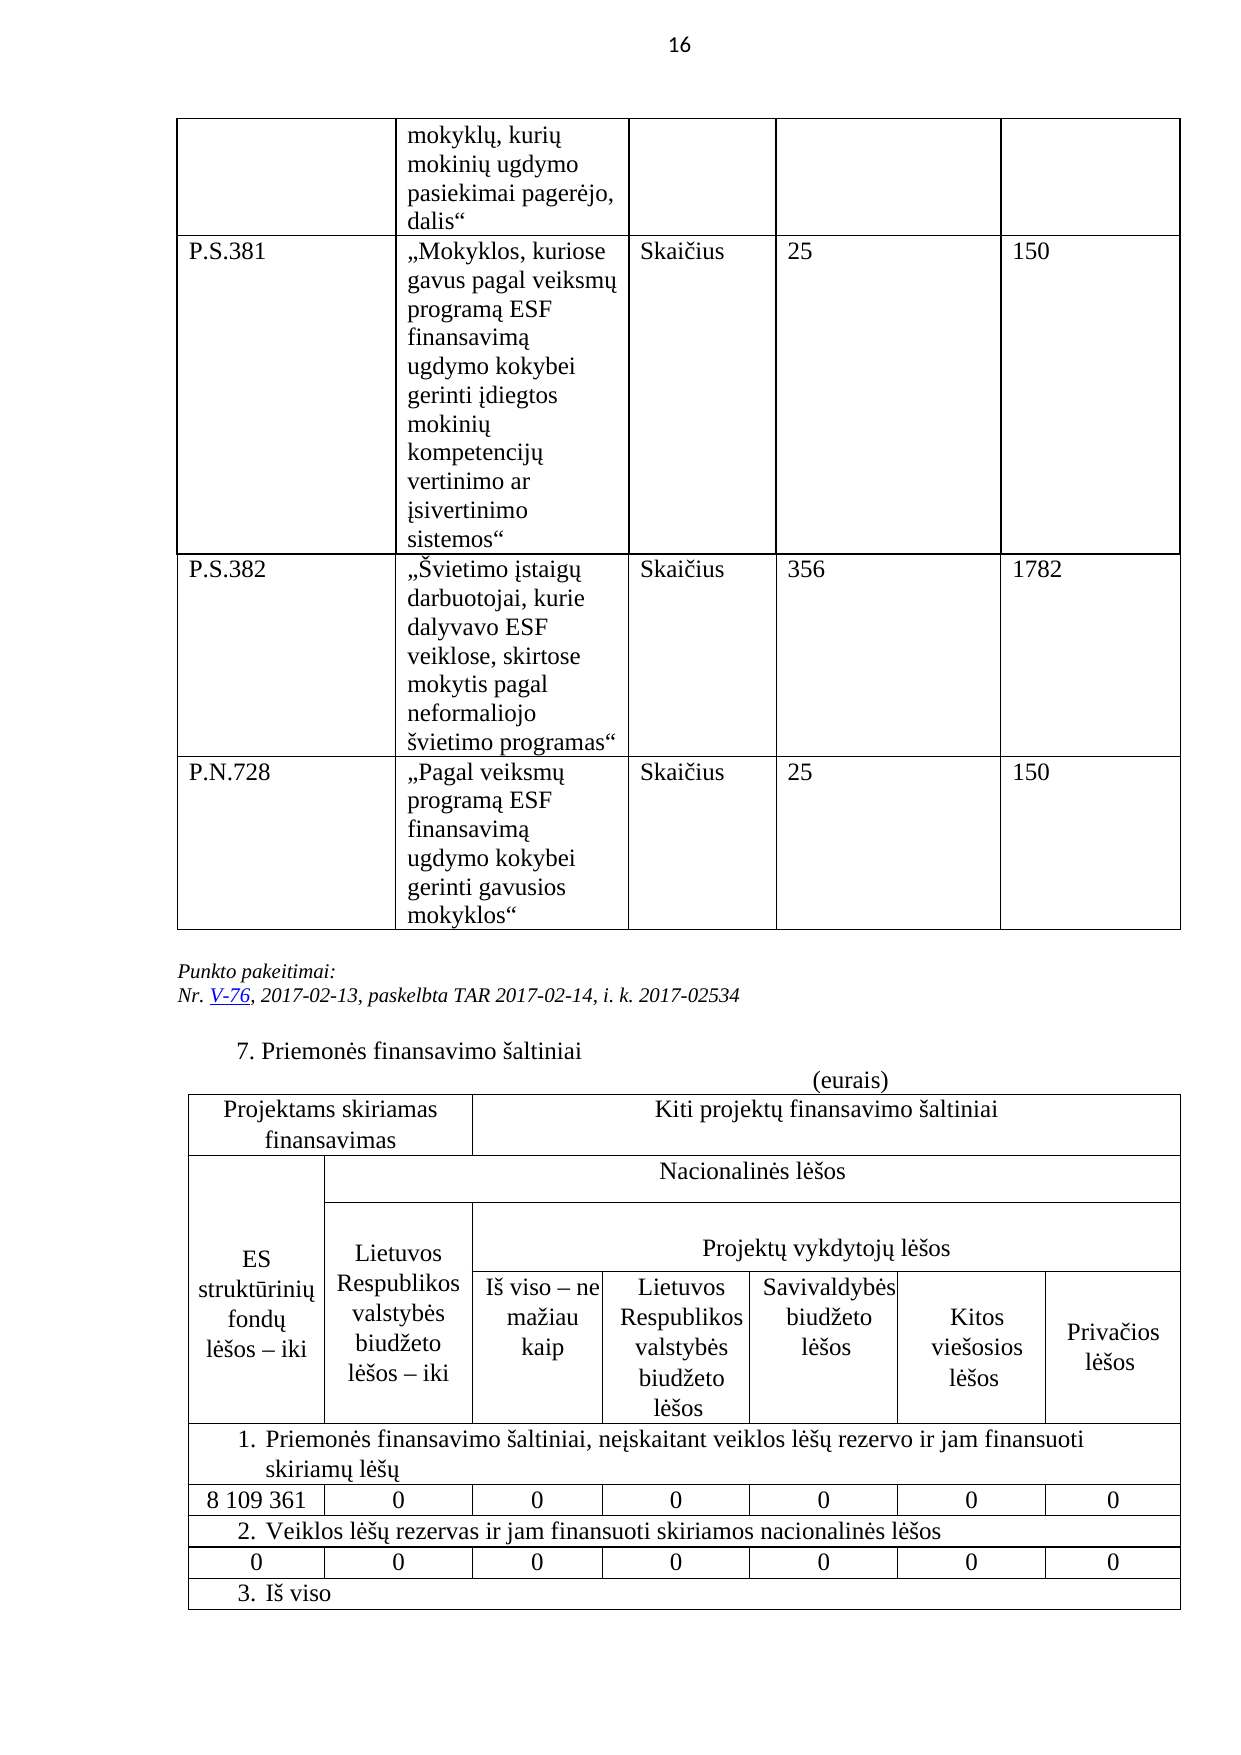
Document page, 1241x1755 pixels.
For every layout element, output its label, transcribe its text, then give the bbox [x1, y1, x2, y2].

table_cell ES struktūrinių fondų lėšos – iki [189, 1156, 324, 1423]
text Nr. V-76, 2017-02-13, paskelbta TAR 2017-02-14, i. k. 2017-02534 [177, 983, 1181, 1007]
table_cell 356 [777, 555, 1000, 756]
table_cell 0 [898, 1485, 1045, 1515]
table_cell 0 [750, 1485, 897, 1515]
table_cell [178, 119, 395, 235]
table_cell 150 [1002, 236, 1179, 552]
table_cell Savivaldybės biudžeto lėšos [750, 1272, 897, 1423]
table_header Projektams skiriamas finansavimas [189, 1095, 472, 1155]
table_cell 0 [1046, 1485, 1180, 1515]
table_cell P.S.381 [178, 236, 395, 552]
table_cell 2. Veiklos lėšų rezervas ir jam finansuoti skiriamos nacionalinės lėšos [189, 1516, 1180, 1546]
table_cell 25 [777, 757, 1000, 929]
table_cell 150 [1001, 757, 1180, 929]
table_cell P.N.728 [178, 757, 395, 929]
table_cell Privačios lėšos [1046, 1272, 1180, 1423]
table_cell Nacionalinės lėšos [325, 1156, 1180, 1202]
table_cell 1. Priemonės finansavimo šaltiniai, neįskaitant veiklos lėšų rezervo ir jam finansuoti skiriamų lėšų [189, 1424, 1180, 1484]
table_cell 0 [750, 1548, 897, 1577]
table_cell 1782 [1001, 555, 1180, 756]
table_cell [1002, 119, 1179, 235]
table_cell Kitos viešosios lėšos [898, 1272, 1045, 1423]
table_cell 0 [603, 1485, 749, 1515]
table_cell Skaičius [629, 757, 776, 929]
table_cell 0 [473, 1548, 602, 1577]
table_cell [630, 119, 775, 235]
table_cell 3. Iš viso [189, 1579, 1180, 1609]
table_cell „Švietimo įstaigų darbuotojai, kurie dalyvavo ESF veiklose, skirtose mokytis pagal neformaliojo švietimo programas“ [396, 555, 628, 756]
table_cell Iš viso – ne mažiau kaip [473, 1272, 602, 1423]
table_cell 0 [325, 1548, 472, 1577]
table_cell mokyklų, kurių mokinių ugdymo pasiekimai pagerėjo, dalis“ [397, 119, 628, 235]
table_cell 0 [898, 1548, 1045, 1577]
table_cell 8 109 361 [189, 1485, 324, 1515]
text (eurais) [177, 1065, 904, 1093]
table_cell [777, 119, 1000, 235]
table_cell 0 [189, 1548, 324, 1577]
table_cell P.S.382 [178, 555, 395, 756]
table_cell Skaičius [629, 555, 776, 756]
table_cell 0 [473, 1485, 602, 1515]
table_header Kiti projektų finansavimo šaltiniai [473, 1095, 1180, 1155]
text 7. Priemonės finansavimo šaltiniai [177, 1036, 1181, 1065]
table_cell Lietuvos Respublikos valstybės biudžeto lėšos [603, 1272, 749, 1423]
table_cell Skaičius [630, 236, 775, 552]
table_cell Lietuvos Respublikos valstybės biudžeto lėšos – iki [325, 1203, 472, 1423]
table_cell 25 [777, 236, 1000, 552]
table_cell 0 [603, 1548, 749, 1577]
table_cell 0 [325, 1485, 472, 1515]
table_cell 0 [1046, 1548, 1180, 1577]
table_cell „Mokyklos, kuriose gavus pagal veiksmų programą ESF finansavimą ugdymo kokybei gerinti įdiegtos mokinių kompetencijų vertinimo ar įsivertinimo sistemos“ [397, 236, 628, 552]
table_cell „Pagal veiksmų programą ESF finansavimą ugdymo kokybei gerinti gavusios mokyklos“ [396, 757, 628, 929]
table_cell Projektų vykdytojų lėšos [473, 1203, 1180, 1271]
text Punkto pakeitimai: [177, 959, 1181, 983]
